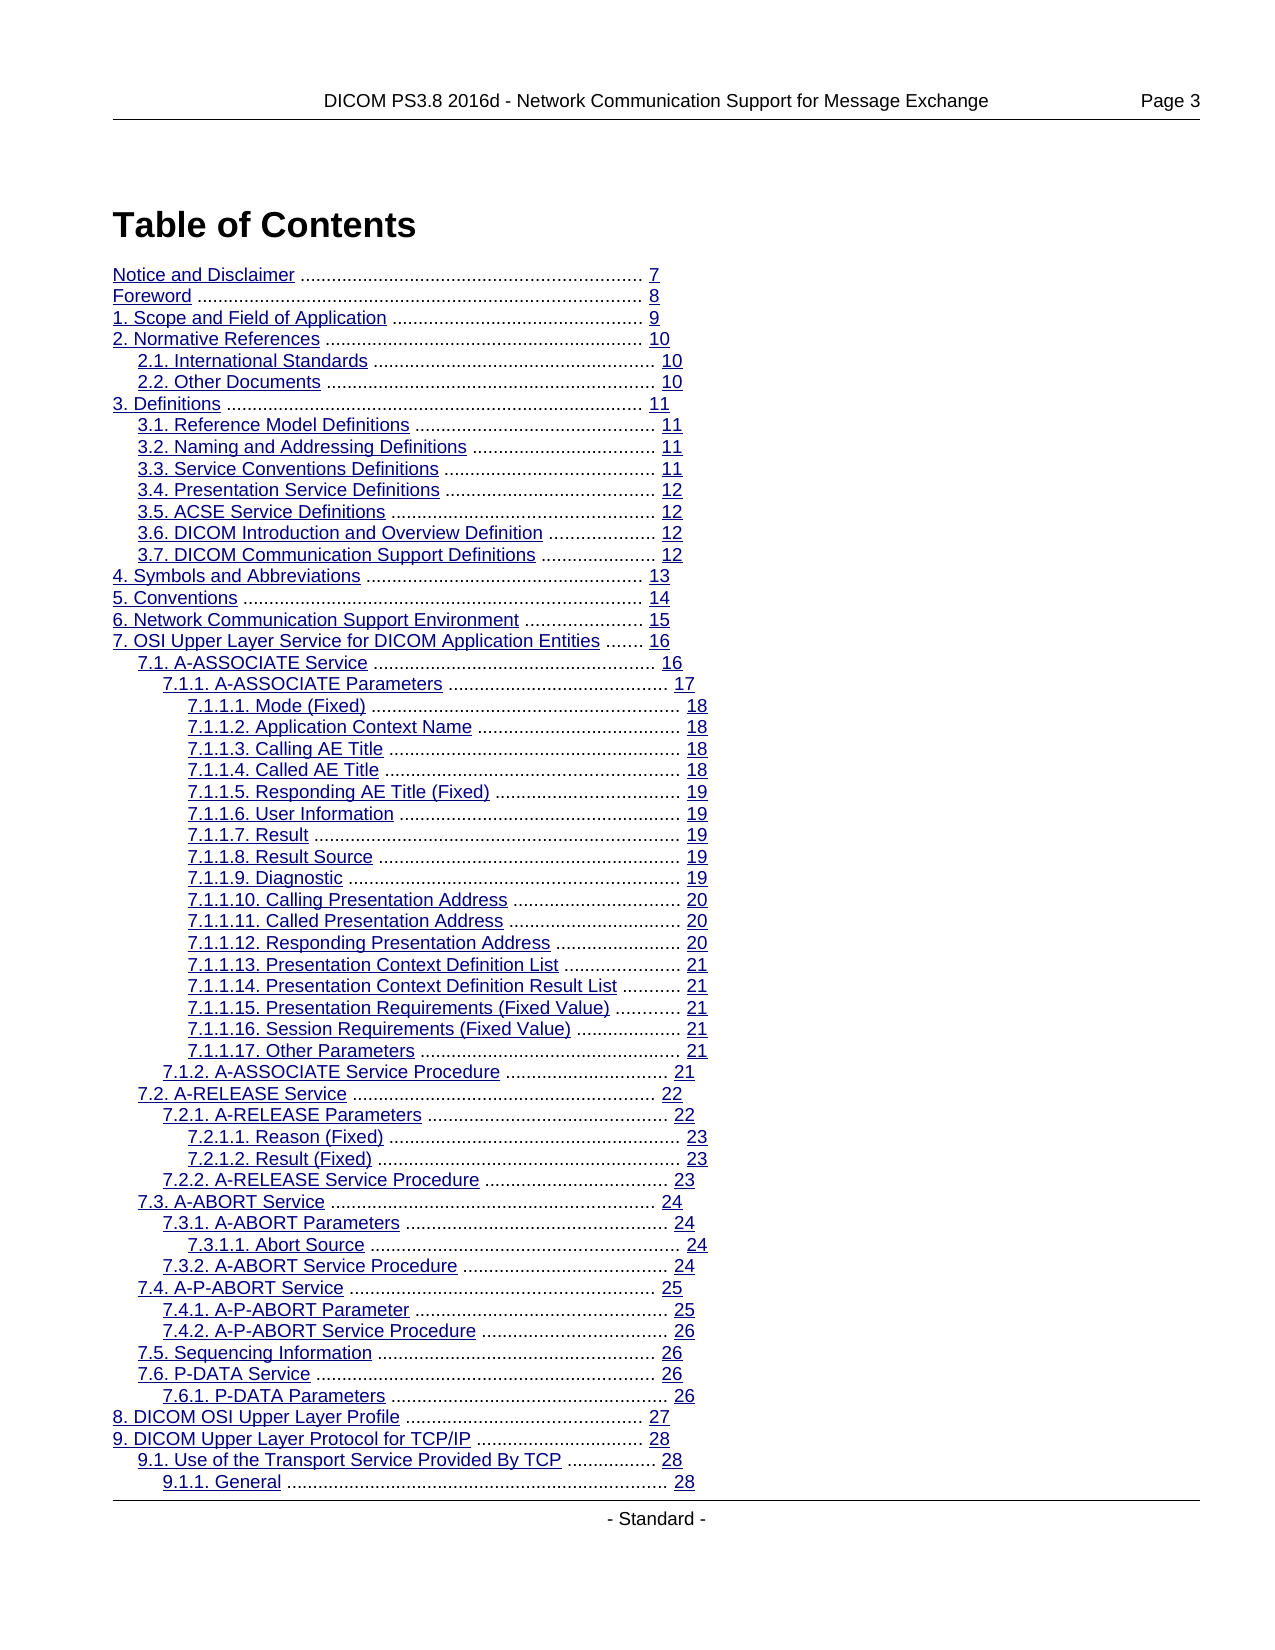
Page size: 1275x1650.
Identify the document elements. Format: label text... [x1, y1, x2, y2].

text 7.1.1.3. Calling AE Title 0 [187, 738, 1175, 759]
text 7.1.1.16. Session Requirements (Fixed Value) 0 [187, 1018, 1175, 1039]
text 5. Conventions 0 [112, 587, 1175, 608]
text 7.2.1.1. Reason (Fixed) 0 [187, 1126, 1175, 1147]
text 7.3.1. A-ABORT Parameters 0 [162, 1212, 1175, 1234]
text Notice and Disclaimer 0 [112, 263, 1175, 285]
text 7.1.1.10. Calling Presentation Address 0 [187, 889, 1175, 910]
text 3.3. Service Conventions Definitions 0 [137, 457, 1175, 479]
text 7.2. A-RELEASE Service 0 [137, 1083, 1175, 1104]
text 7.2.1.2. Result (Fixed) 0 [187, 1147, 1175, 1169]
text 7.1.1.14. Presentation Context Definition Result List 0 [187, 975, 1175, 996]
text 2. Normative References 0 [112, 328, 1175, 349]
text 3.1. Reference Model Definitions 0 [137, 414, 1175, 436]
text 7.2.1. A-RELEASE Parameters 0 [162, 1104, 1175, 1126]
text 7.1.2. A-ASSOCIATE Service Procedure 0 [162, 1061, 1175, 1083]
text 3. Definitions 0 [112, 393, 1175, 414]
text 6. Network Communication Support Environment 0 [112, 608, 1175, 630]
text 7.5. Sequencing Information 0 [137, 1341, 1175, 1363]
text 3.4. Presentation Service Definitions 0 [137, 479, 1175, 501]
text 3.7. DICOM Communication Support Definitions 0 [137, 544, 1175, 565]
text 7.6. P-DATA Service 0 [137, 1363, 1175, 1384]
text 7.3. A-ABORT Service 0 [137, 1191, 1175, 1212]
text 3.2. Naming and Addressing Definitions 0 [137, 436, 1175, 457]
text 7.1.1.9. Diagnostic 0 [187, 867, 1175, 889]
text 7.1.1.7. Result 0 [187, 824, 1175, 846]
text 3.6. DICOM Introduction and Overview Definition 0 [137, 522, 1175, 544]
text 7.6.1. P-DATA Parameters 0 [162, 1384, 1175, 1406]
text 7.1.1.6. User Information 0 [187, 802, 1175, 824]
text 7.1.1. A-ASSOCIATE Parameters 0 [162, 673, 1175, 694]
text 7.1.1.11. Called Presentation Address 0 [187, 910, 1175, 932]
text 7.4. A-P-ABORT Service 0 [137, 1277, 1175, 1298]
text 7.1.1.5. Responding AE Title (Fixed) 0 [187, 781, 1175, 802]
text 9.1. Use of the Transport Service Provided By TCP 0 [137, 1449, 1175, 1471]
text 9. DICOM Upper Layer Protocol for TCP/IP 0 [112, 1428, 1175, 1449]
text 7.3.1.1. Abort Source 0 [187, 1234, 1175, 1255]
text Table of Contents [112, 204, 1200, 245]
text 7.4.1. A-P-ABORT Parameter 0 [162, 1298, 1175, 1320]
text 3.5. ACSE Service Definitions 0 [137, 501, 1175, 522]
text 1. Scope and Field of Application 0 [112, 306, 1175, 328]
text 7.1. A-ASSOCIATE Service 0 [137, 651, 1175, 673]
text 7.1.1.4. Called AE Title 0 [187, 759, 1175, 781]
text 7.2.2. A-RELEASE Service Procedure 0 [162, 1169, 1175, 1191]
text 8. DICOM OSI Upper Layer Profile 0 [112, 1406, 1175, 1428]
text Foreword 0 [112, 285, 1175, 306]
text 9.1.1. General 0 [162, 1471, 1175, 1492]
text 7.1.1.17. Other Parameters 0 [187, 1039, 1175, 1061]
text 4. Symbols and Abbreviations 0 [112, 565, 1175, 587]
text 2.1. International Standards 0 [137, 349, 1175, 371]
text 7.1.1.8. Result Source 0 [187, 846, 1175, 867]
text 2.2. Other Documents 0 [137, 371, 1175, 393]
text 7.4.2. A-P-ABORT Service Procedure 0 [162, 1320, 1175, 1341]
text 7.1.1.1. Mode (Fixed) 0 [187, 694, 1175, 716]
text 7.1.1.2. Application Context Name 0 [187, 716, 1175, 738]
text 7.1.1.13. Presentation Context Definition List 0 [187, 953, 1175, 975]
text 7.1.1.12. Responding Presentation Address 0 [187, 932, 1175, 953]
text 7.1.1.15. Presentation Requirements (Fixed Value) 0 [187, 996, 1175, 1018]
text 7.3.2. A-ABORT Service Procedure 0 [162, 1255, 1175, 1277]
text 7. OSI Upper Layer Service for DICOM Application Entities 0 [112, 630, 1175, 651]
